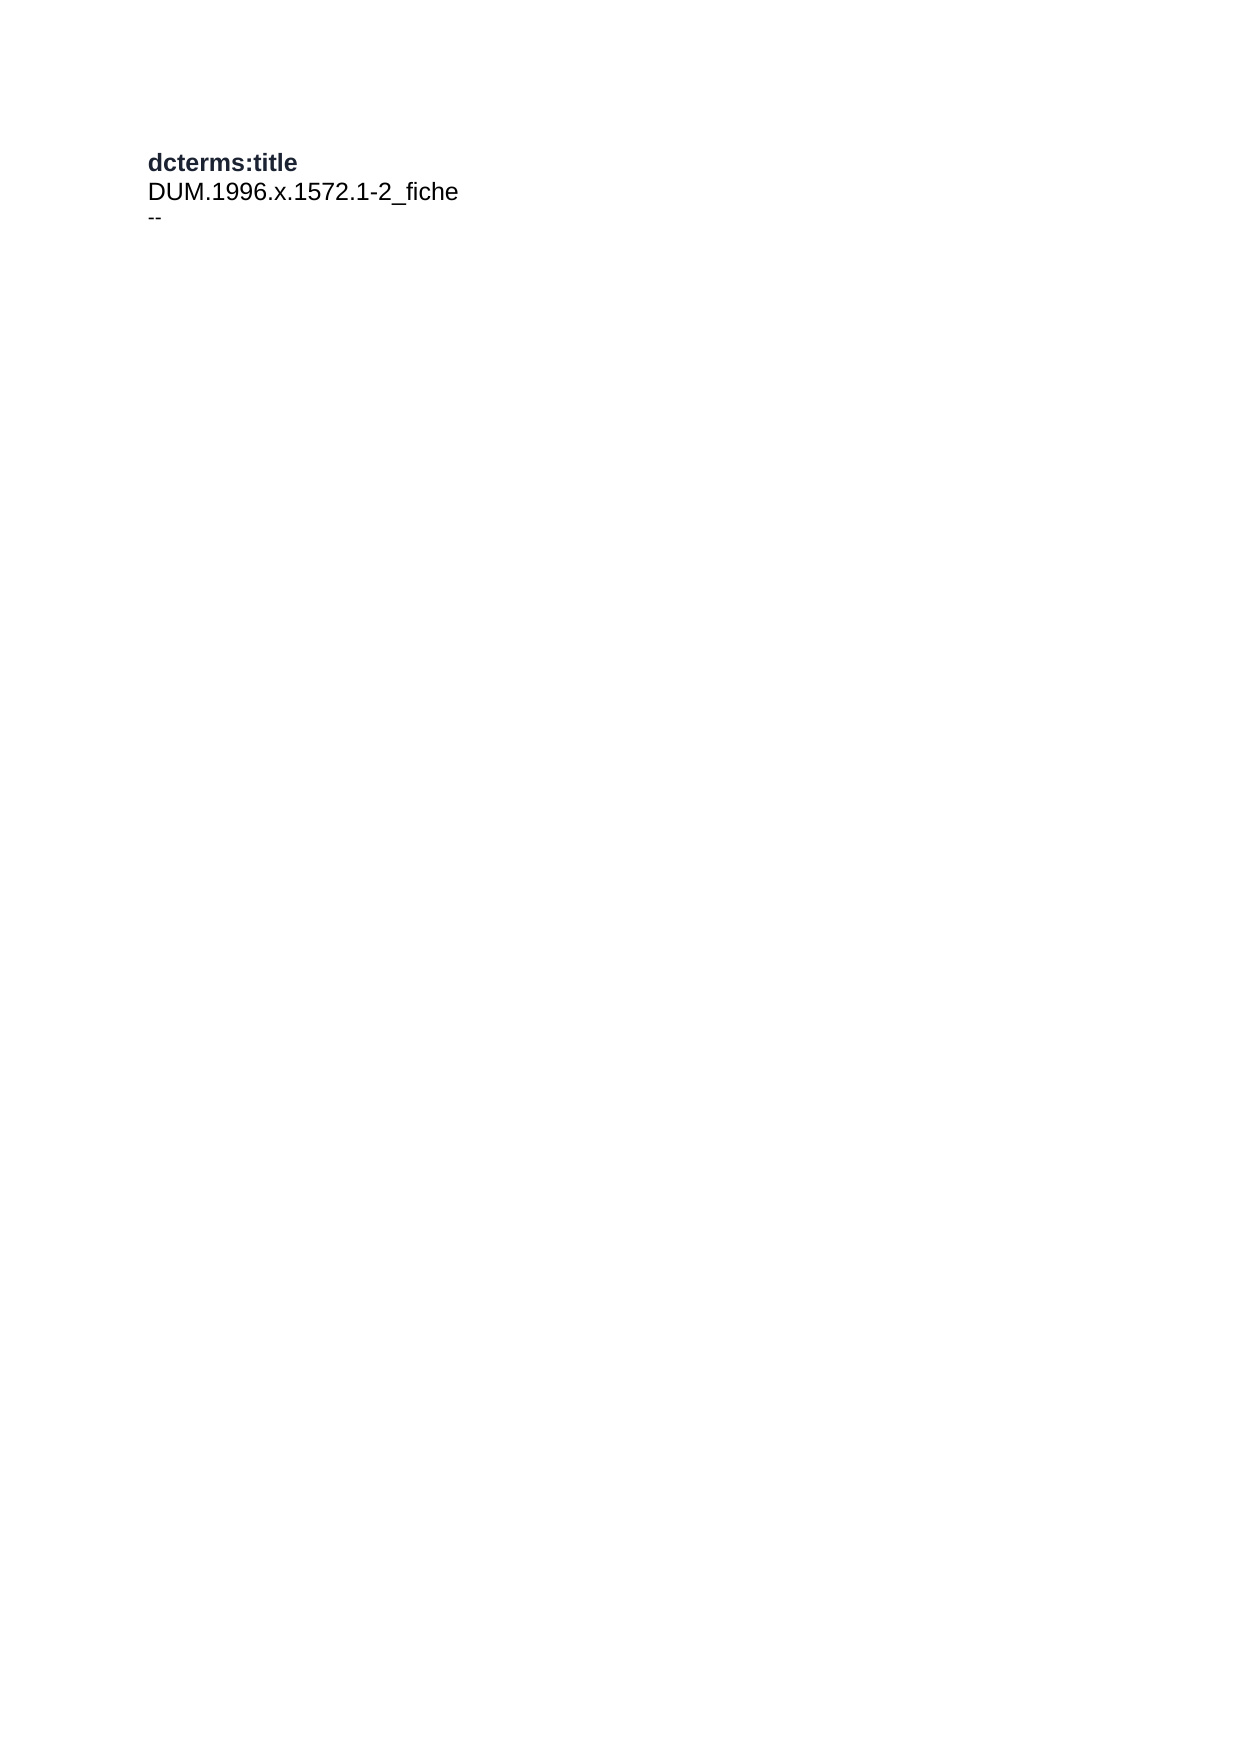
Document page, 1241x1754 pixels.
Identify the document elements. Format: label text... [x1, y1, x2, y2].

text DUM.1996.x.1572.1-2_fiche [148, 176, 1092, 205]
text dcterms:title [148, 148, 1092, 176]
text -- [148, 205, 1092, 229]
